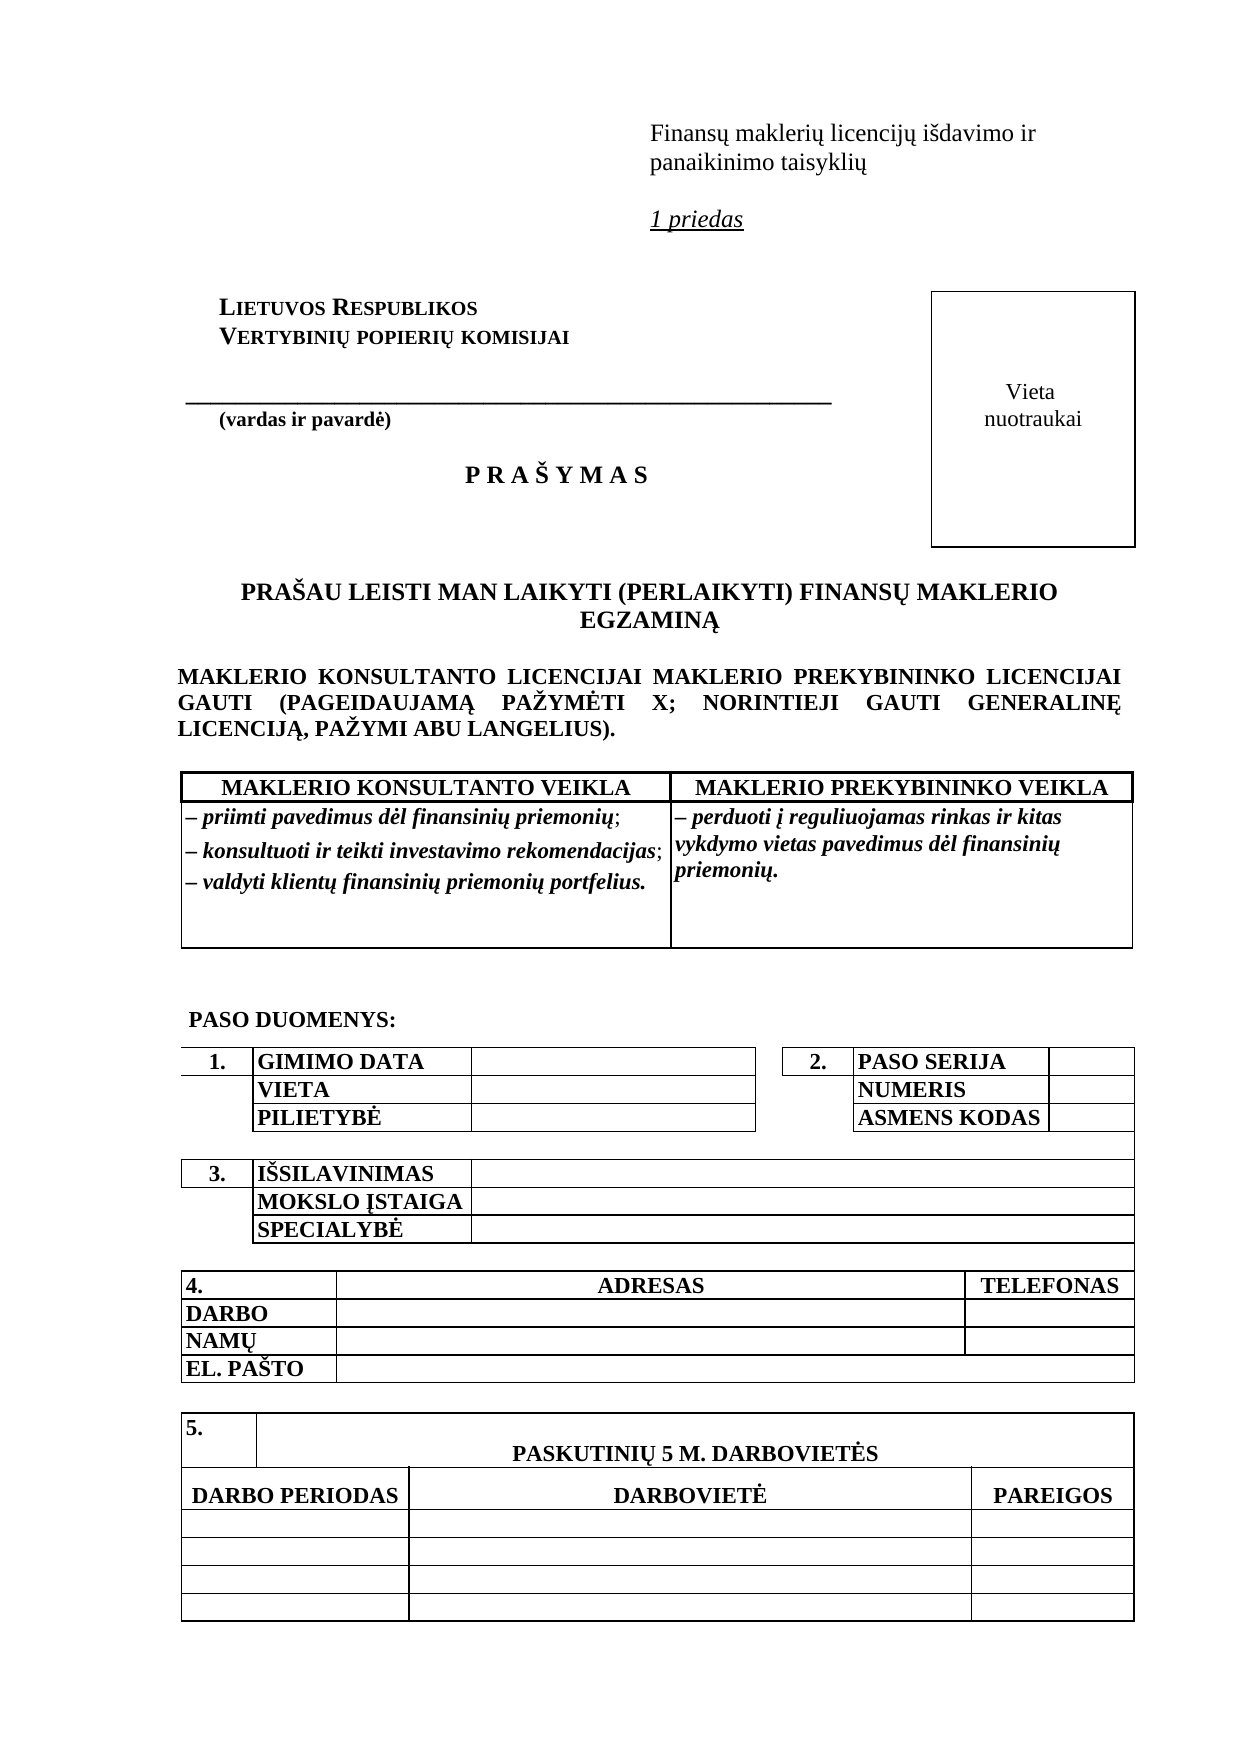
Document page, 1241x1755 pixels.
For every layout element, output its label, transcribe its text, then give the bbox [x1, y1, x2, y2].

table_cell [410, 1566, 971, 1592]
table_cell 3. [182, 1160, 186, 1186]
table_cell [932, 460, 1134, 546]
table_cell [337, 1328, 341, 1354]
table_header [932, 292, 1134, 378]
table_cell [756, 1131, 782, 1158]
table_cell DARBO [182, 1300, 186, 1326]
table_cell [751, 1132, 756, 1158]
table_cell [181, 1131, 253, 1158]
table_cell PRAŠYMAS [181, 460, 931, 546]
table_cell [410, 1510, 971, 1537]
table_cell [972, 1594, 1133, 1620]
table_cell NAMŲ [182, 1328, 186, 1354]
text MAKLERIO KONSULTANTO LICENCIJAI MAKLERIO PREKYBININKO LICENCIJAI GAUTI (PAGEIDAUJAMĄ PAŽYMĖTI X; NORINTIEJI GAUTI GENERALINĘ LICENCIJĄ, PAŽYMI ABU LANGELIUS). [177, 663, 1122, 742]
table_header [756, 1047, 782, 1075]
table_cell [182, 1566, 408, 1592]
table_cell – perduoti į reguliuojamas rinkas ir kitas vykdymo vietas pavedimus dėl finansinių priemonių. [672, 803, 1132, 947]
table_cell [1130, 1216, 1134, 1242]
table_cell [972, 1510, 1133, 1537]
table_cell [181, 1242, 253, 1270]
table_cell [472, 1132, 476, 1158]
table_cell [1130, 1076, 1134, 1103]
table_cell DARBO [332, 1300, 336, 1326]
table_cell [253, 1244, 257, 1270]
table_cell [1130, 1132, 1134, 1158]
table_cell [1130, 1328, 1134, 1354]
table_cell [1130, 1300, 1134, 1326]
table_cell [472, 1244, 476, 1270]
table_cell [1130, 1104, 1134, 1131]
table_cell [467, 1132, 472, 1158]
table_cell [756, 1075, 782, 1131]
table_cell [751, 1076, 755, 1103]
table_cell VIETA [467, 1076, 471, 1103]
table_cell NAMŲ [332, 1328, 336, 1354]
table_cell [1130, 1244, 1134, 1270]
table_cell DARBOVIETĖ [410, 1468, 971, 1509]
table_cell 4. [332, 1272, 336, 1298]
table_header 2. [849, 1048, 853, 1075]
table_cell [1130, 1188, 1134, 1214]
table_cell [1130, 1160, 1134, 1186]
table_header [751, 1048, 755, 1075]
table_cell [782, 1131, 853, 1158]
table_cell [472, 1160, 476, 1186]
table_header Lietuvos Respublikos Vertybinių popierių komisijai [181, 291, 931, 378]
table_header MAKLERIO PREKYBININKO VEIKLA [672, 774, 1131, 800]
text PRAŠAU LEISTI MAN LAIKYTI (PERLAIKYTI) FINANSŲ MAKLERIO EGZAMINĄ [177, 577, 1122, 634]
table_header [472, 1048, 476, 1075]
table_cell [410, 1538, 971, 1564]
table_header PASKUTINIŲ 5 M. DARBOVIETĖS [257, 1414, 1133, 1466]
table_cell [410, 1594, 971, 1620]
table_cell [472, 1216, 476, 1242]
table_cell [972, 1566, 1133, 1592]
text Finansų maklerių licencijų išdavimo ir [650, 118, 1122, 147]
text PASO DUOMENYS: [188, 1006, 1122, 1032]
table_cell [854, 1132, 858, 1158]
table_header MAKLERIO KONSULTANTO VEIKLA [183, 774, 669, 800]
table_header [1130, 1048, 1134, 1075]
table_cell _ (vardas ir pavardė) [181, 379, 931, 460]
table_cell [751, 1104, 755, 1131]
table_header 1. [181, 1048, 186, 1075]
table_cell [972, 1538, 1133, 1564]
table_cell DARBO PERIODAS [182, 1468, 408, 1509]
table_cell [756, 1244, 760, 1270]
table_cell [181, 1076, 252, 1131]
text panaikinimo taisyklių [649, 147, 1122, 176]
table_cell 4. [182, 1272, 186, 1298]
table_cell [467, 1244, 472, 1270]
table_cell [182, 1594, 408, 1620]
table_cell [182, 1510, 408, 1537]
table_cell [337, 1300, 341, 1326]
table_cell [751, 1244, 756, 1270]
table_cell [472, 1188, 476, 1214]
table_cell – priimti pavedimus dėl finansinių priemonių; – konsultuoti ir teikti investavimo rekomendacijas; – valdyti klientų finansinių priemonių portfelius. [182, 803, 670, 947]
table_cell [782, 1076, 853, 1131]
table_header 5. [182, 1414, 256, 1466]
table_cell [253, 1132, 257, 1158]
table_cell PAREIGOS [972, 1468, 1133, 1509]
table_cell Vieta nuotraukai [932, 379, 1134, 460]
table_cell [1130, 1356, 1134, 1382]
text 1 priedas [649, 204, 1122, 233]
table_cell [472, 1104, 476, 1131]
table_cell [181, 1188, 252, 1242]
table_cell [182, 1538, 408, 1564]
table_cell [337, 1356, 341, 1382]
table_cell [472, 1076, 476, 1103]
